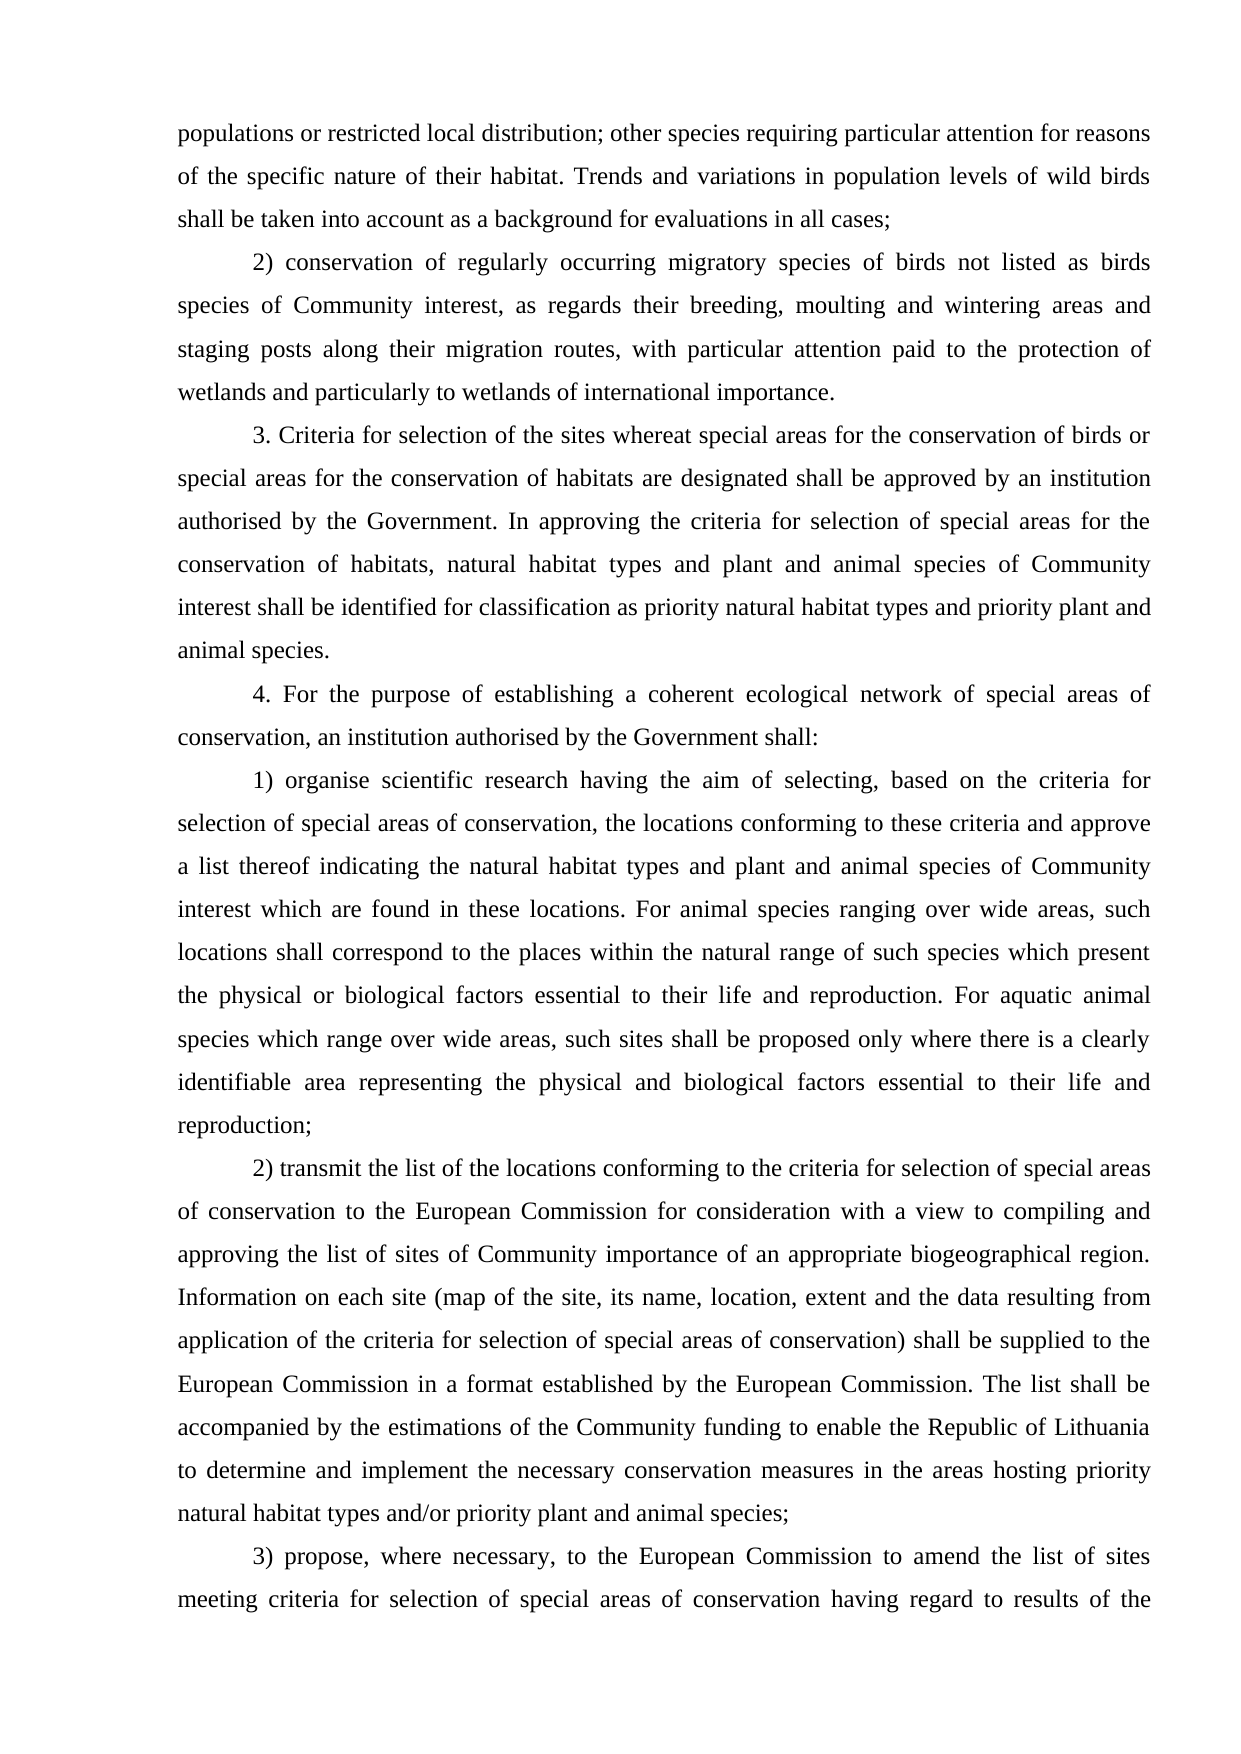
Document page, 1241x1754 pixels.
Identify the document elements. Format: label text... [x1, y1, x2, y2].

text 2) transmit the list of the locations conforming to the criteria for selection of special areas of conservation to the European Commission for consideration with a view to compiling and approving the list of sites of Community importance of an appropriate biogeographical region. Information on each site (map of the site, its name, location, extent and the data resulting from application of the criteria for selection of special areas of conservation) shall be supplied to the European Commission in a format established by the European Commission. The list shall be accompanied by the estimations of the Community funding to enable the Republic of Lithuania to determine and implement the necessary conservation measures in the areas hosting priority natural habitat types and/or priority plant and animal species; [177, 1153, 1152, 1527]
text 3) propose, where necessary, to the European Commission to amend the list of sites meeting criteria for selection of special areas of conservation having regard to results of the [177, 1541, 1152, 1613]
text 3. Criteria for selection of the sites whereat special areas for the conservation of birds or special areas for the conservation of habitats are designated shall be approved by an institution authorised by the Government. In approving the criteria for selection of special areas for the conservation of habitats, natural habitat types and plant and animal species of Community interest shall be identified for classification as priority natural habitat types and priority plant and animal species. [177, 420, 1152, 664]
text 4. For the purpose of establishing a coherent ecological network of special areas of conservation, an institution authorised by the Government shall: [177, 679, 1152, 751]
text populations or restricted local distribution; other species requiring particular attention for reasons of the specific nature of their habitat. Trends and variations in population levels of wild birds shall be taken into account as a background for evaluations in all cases; [177, 118, 1152, 233]
text 1) organise scientific research having the aim of selecting, based on the criteria for selection of special areas of conservation, the locations conforming to these criteria and approve a list thereof indicating the natural habitat types and plant and animal species of Community interest which are found in these locations. For animal species ranging over wide areas, such locations shall correspond to the places within the natural range of such species which present the physical or biological factors essential to their life and reproduction. For aquatic animal species which range over wide areas, such sites shall be proposed only where there is a clearly identifiable area representing the physical and biological factors essential to their life and reproduction; [177, 765, 1152, 1139]
text 2) conservation of regularly occurring migratory species of birds not listed as birds species of Community interest, as regards their breeding, moulting and wintering areas and staging posts along their migration routes, with particular attention paid to the protection of wetlands and particularly to wetlands of international importance. [177, 247, 1152, 406]
